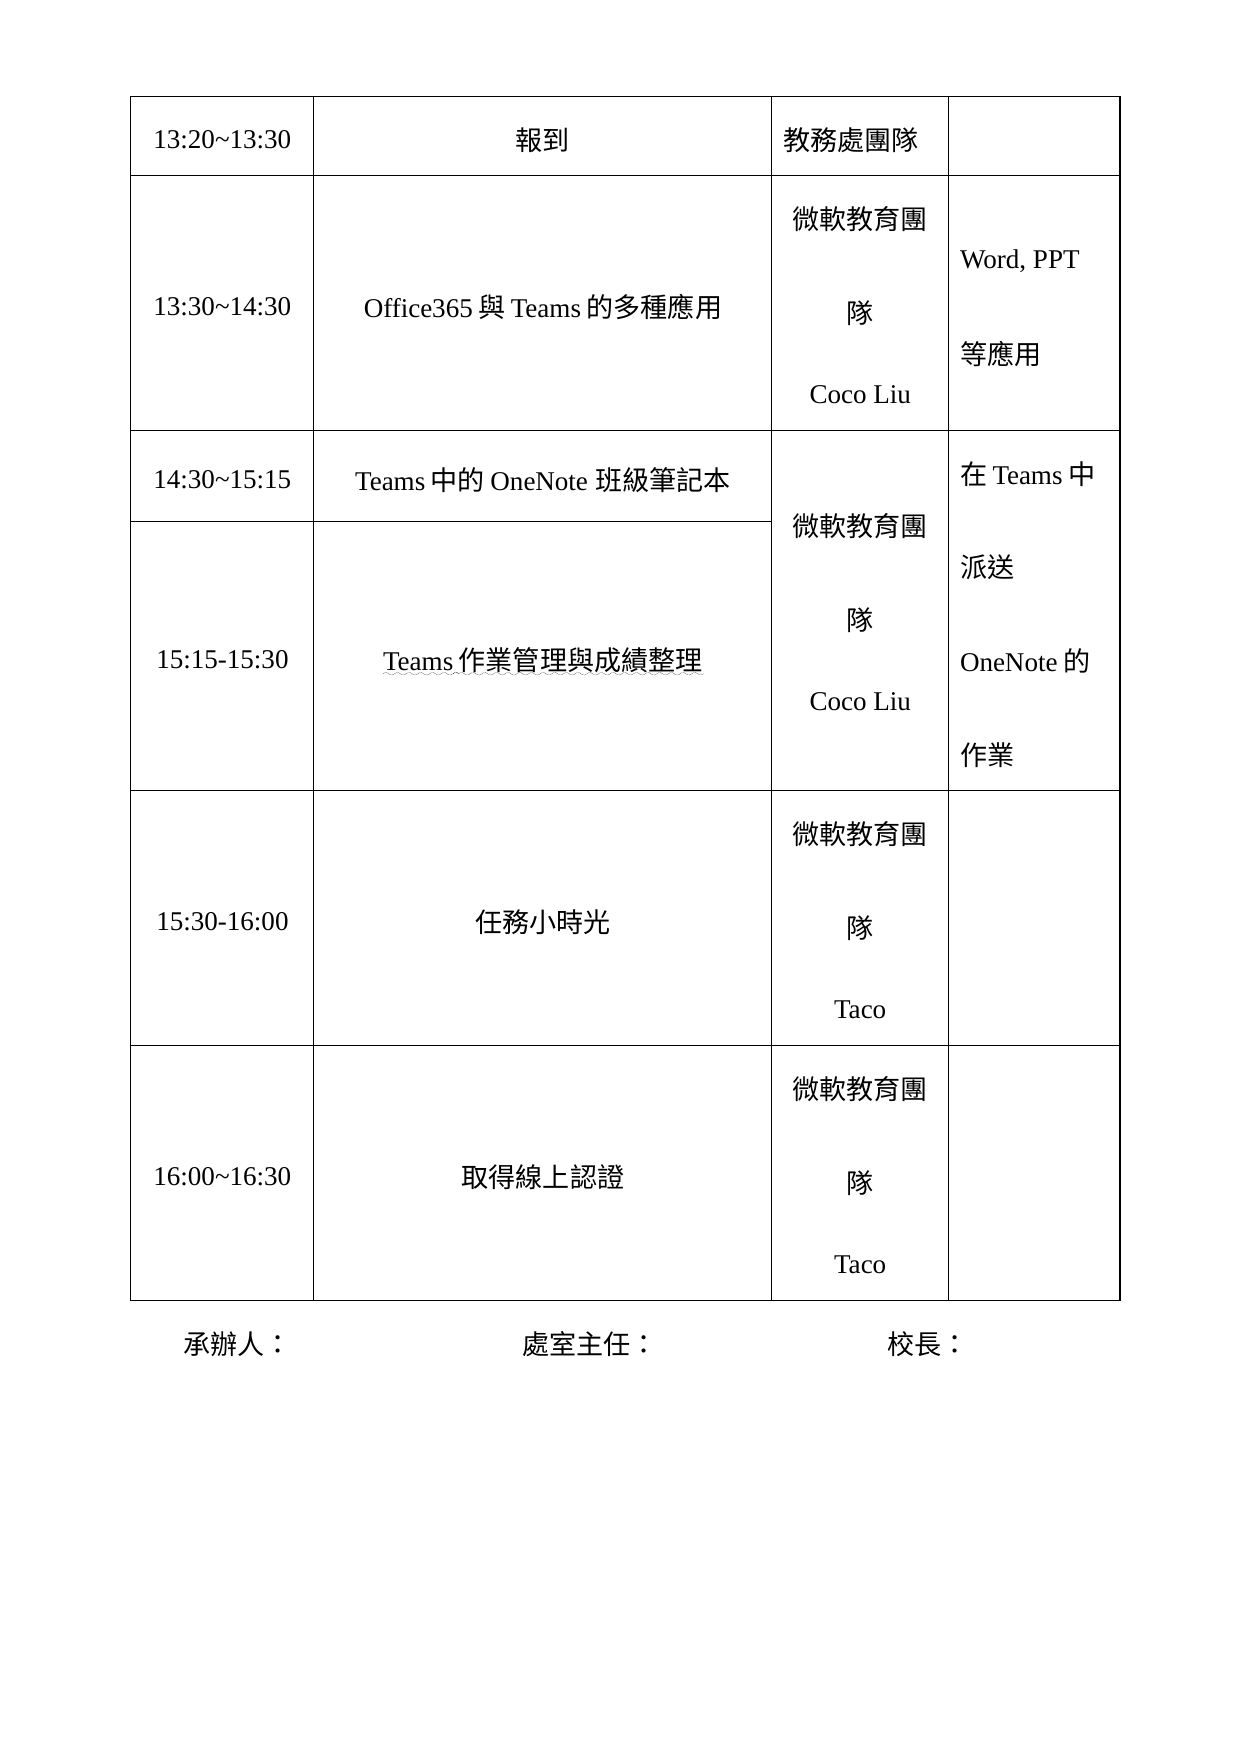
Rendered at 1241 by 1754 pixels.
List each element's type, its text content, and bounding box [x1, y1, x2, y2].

table_cell 取得線上認證 [314, 1046, 771, 1300]
table_cell 15:15-15:30 [131, 522, 313, 790]
table_cell 報到 [314, 97, 771, 175]
table_cell [949, 1046, 1119, 1300]
table_cell 在Teams中派送OneNote的作業 [949, 431, 1119, 790]
table_cell 教務處團隊 [772, 97, 948, 175]
table_cell 14:30~15:15 [131, 431, 313, 521]
table_cell Teams中的OneNote 班級筆記本 [314, 431, 771, 521]
table_cell 13:30~14:30 [131, 176, 313, 430]
table_cell [949, 97, 1119, 175]
table_cell 微軟教育團隊 Coco Liu [772, 431, 948, 790]
table_cell 任務小時光 [314, 791, 771, 1045]
table_cell Teams作業管理與成績整理 [314, 522, 771, 790]
table_cell Office365與Teams的多種應用 [314, 176, 771, 430]
table_cell 16:00~16:30 [131, 1046, 313, 1300]
table_cell 微軟教育團隊 Taco [772, 1046, 948, 1300]
table_cell 微軟教育團隊 Taco [772, 791, 948, 1045]
table_cell 15:30-16:00 [131, 791, 313, 1045]
table_cell 微軟教育團隊 Coco Liu [772, 176, 948, 430]
table_cell Word, PPT等應用 [949, 176, 1119, 430]
table_cell 13:20~13:30 [131, 97, 313, 175]
text 承辦人： 處室主任： 校長： [75, 1301, 1165, 1363]
table_cell [949, 791, 1119, 1045]
